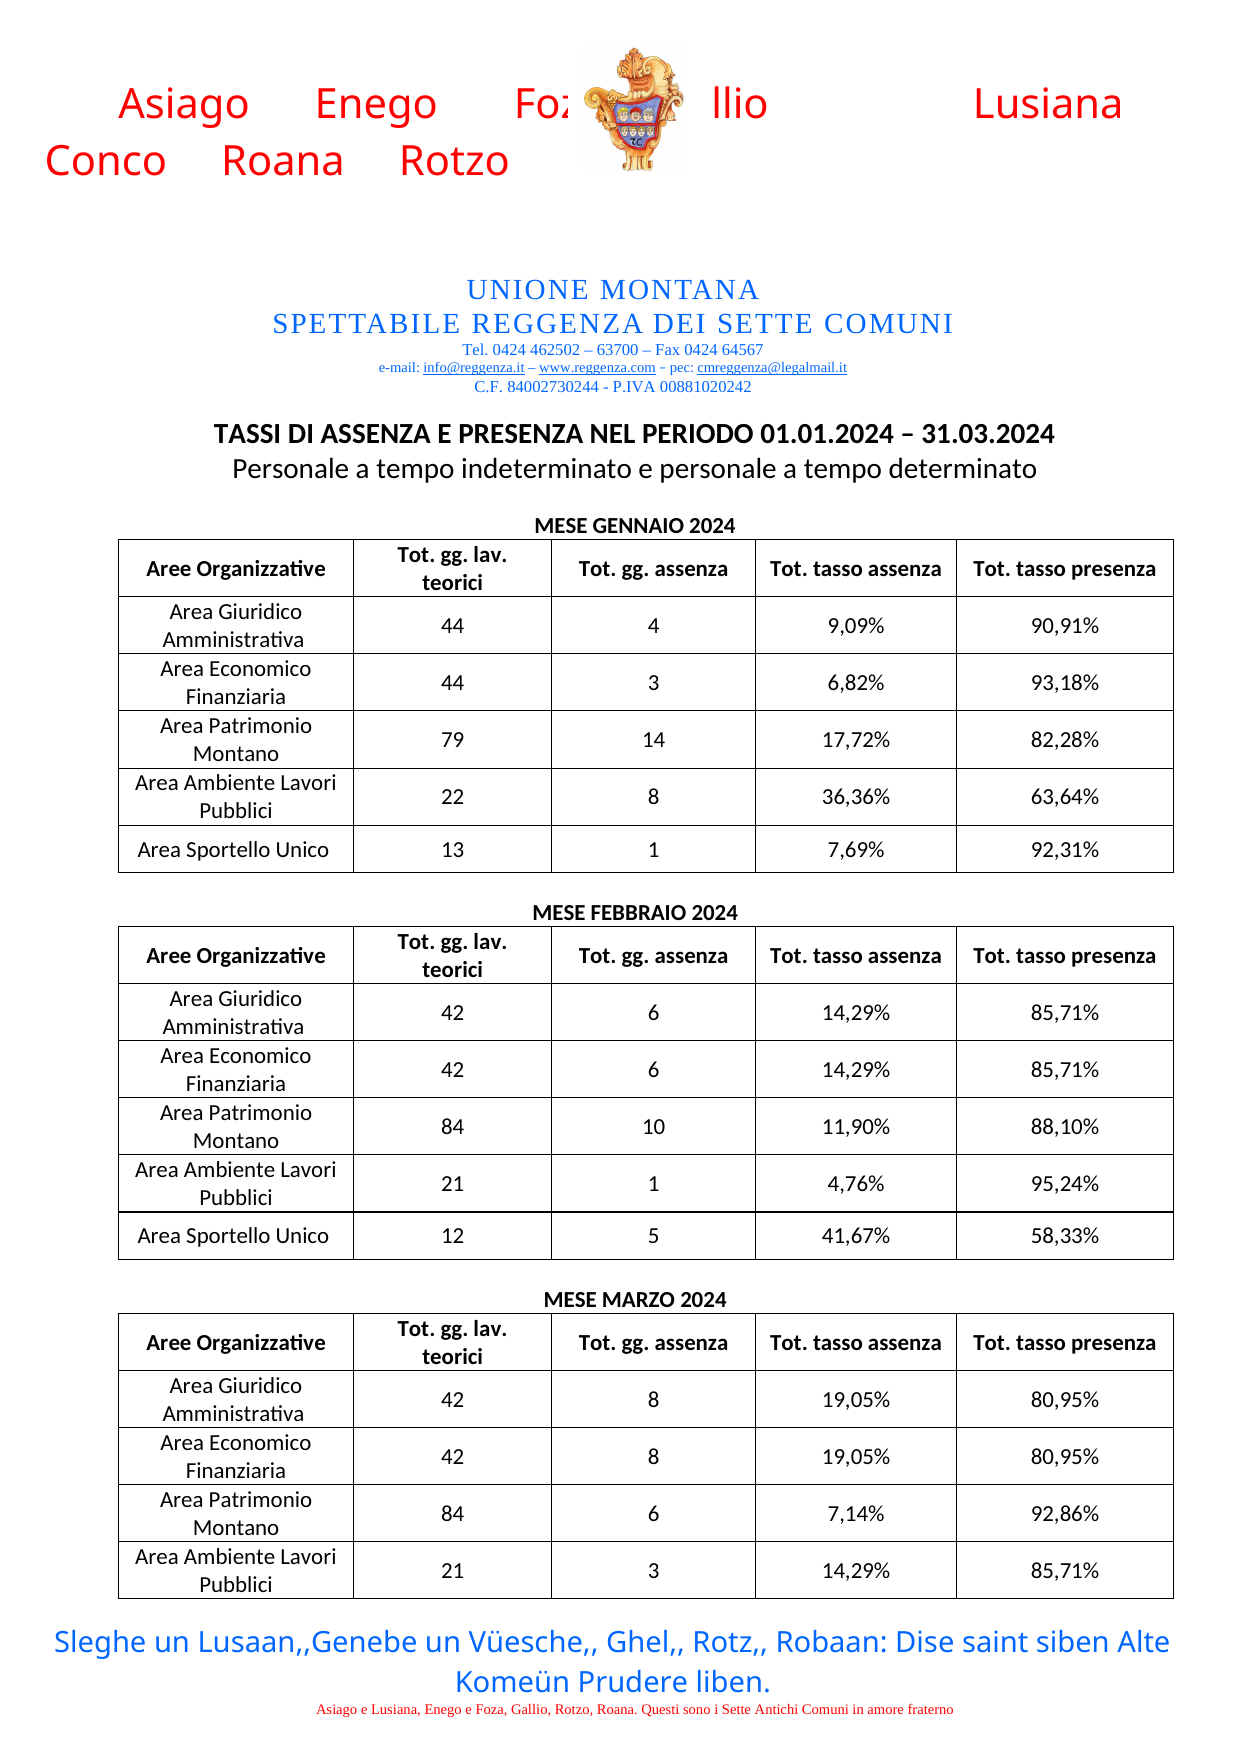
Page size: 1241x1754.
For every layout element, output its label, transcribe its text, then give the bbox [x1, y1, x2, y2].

table_cell 92,86% [957, 1485, 1173, 1541]
table_cell Area Economico Finanziaria [119, 1041, 353, 1097]
table_cell Area Giuridico Amministrativa [119, 984, 353, 1040]
table_cell 44 [354, 597, 551, 653]
table_cell 41,67% [756, 1213, 956, 1259]
table_cell Area Giuridico Amministrativa [119, 597, 353, 653]
table_cell Area Economico Finanziaria [119, 654, 353, 710]
table_header Tot. tasso presenza [957, 1314, 1173, 1370]
table_cell Area Giuridico Amministrativa [119, 1371, 353, 1427]
table_header Tot. tasso presenza [957, 540, 1173, 596]
table_cell 22 [354, 769, 551, 824]
table_cell 7,69% [756, 826, 956, 872]
table_cell 6 [552, 1485, 755, 1541]
table_cell 80,95% [957, 1371, 1173, 1427]
table_header Aree Organizzative [119, 1314, 353, 1370]
table_cell Area Economico Finanziaria [119, 1428, 353, 1484]
table_cell Area Patrimonio Montano [119, 1098, 353, 1154]
table_cell Area Patrimonio Montano [119, 711, 353, 767]
table_cell 58,33% [957, 1213, 1173, 1259]
table_cell 17,72% [756, 711, 956, 767]
table_cell 3 [552, 654, 755, 710]
table_cell 88,10% [957, 1098, 1173, 1154]
table_cell 5 [552, 1213, 755, 1259]
table_cell 8 [552, 769, 755, 824]
table_header Tot. gg. lav. teorici [354, 1314, 551, 1370]
table_header Tot. gg. assenza [552, 540, 755, 596]
table_cell Area Patrimonio Montano [119, 1485, 353, 1541]
table_header Tot. gg. assenza [552, 927, 755, 983]
table_cell 10 [552, 1098, 755, 1154]
table_cell 84 [354, 1485, 551, 1541]
table_header Aree Organizzative [119, 927, 353, 983]
table_cell 7,14% [756, 1485, 956, 1541]
table_cell 8 [552, 1371, 755, 1427]
table_cell 95,24% [957, 1155, 1173, 1211]
text MESE FEBBRAIO 2024 [118, 898, 1152, 926]
table_cell 9,09% [756, 597, 956, 653]
text Personale a tempo indeterminato e personale a tempo determinato [118, 451, 1152, 486]
table_cell 19,05% [756, 1371, 956, 1427]
table_cell 4 [552, 597, 755, 653]
table_cell 44 [354, 654, 551, 710]
table_header Tot. tasso presenza [957, 927, 1173, 983]
text MESE MARZO 2024 [118, 1285, 1152, 1313]
table_cell Area Sportello Unico [119, 1213, 353, 1259]
table_cell 42 [354, 1428, 551, 1484]
table_cell 80,95% [957, 1428, 1173, 1484]
table_cell 6 [552, 1041, 755, 1097]
table_cell 85,71% [957, 1041, 1173, 1097]
table_cell 8 [552, 1428, 755, 1484]
table_cell 85,71% [957, 1542, 1173, 1598]
table_cell 79 [354, 711, 551, 767]
table_cell 6 [552, 984, 755, 1040]
table_cell 11,90% [756, 1098, 956, 1154]
table_cell 93,18% [957, 654, 1173, 710]
table_header Tot. gg. assenza [552, 1314, 755, 1370]
table_cell 19,05% [756, 1428, 956, 1484]
table_cell 1 [552, 826, 755, 872]
table_cell 14 [552, 711, 755, 767]
table_cell 42 [354, 984, 551, 1040]
table_cell 42 [354, 1371, 551, 1427]
table_cell Area Ambiente Lavori Pubblici [119, 769, 353, 824]
table_header Tot. tasso assenza [756, 540, 956, 596]
table_cell Area Sportello Unico [119, 826, 353, 872]
table_cell 4,76% [756, 1155, 956, 1211]
table_cell 42 [354, 1041, 551, 1097]
table_cell 84 [354, 1098, 551, 1154]
table_cell 3 [552, 1542, 755, 1598]
table_cell 63,64% [957, 769, 1173, 824]
table_header Tot. gg. lav. teorici [354, 927, 551, 983]
table_cell 85,71% [957, 984, 1173, 1040]
table_cell 21 [354, 1542, 551, 1598]
table_cell 90,91% [957, 597, 1173, 653]
table_cell 21 [354, 1155, 551, 1211]
table_cell 6,82% [756, 654, 956, 710]
table_cell 36,36% [756, 769, 956, 824]
table_header Aree Organizzative [119, 540, 353, 596]
table_cell 14,29% [756, 984, 956, 1040]
table_cell 1 [552, 1155, 755, 1211]
table_cell 12 [354, 1213, 551, 1259]
table_cell 14,29% [756, 1041, 956, 1097]
table_header Tot. tasso assenza [756, 1314, 956, 1370]
table_cell 92,31% [957, 826, 1173, 872]
table_cell Area Ambiente Lavori Pubblici [119, 1542, 353, 1598]
text MESE GENNAIO 2024 [118, 511, 1152, 539]
text TASSI DI ASSENZA E PRESENZA NEL PERIODO 01.01.2024 – 31.03.2024 [118, 415, 1152, 451]
table_cell 13 [354, 826, 551, 872]
table_cell Area Ambiente Lavori Pubblici [119, 1155, 353, 1211]
table_header Tot. gg. lav. teorici [354, 540, 551, 596]
table_cell 82,28% [957, 711, 1173, 767]
table_header Tot. tasso assenza [756, 927, 956, 983]
table_cell 14,29% [756, 1542, 956, 1598]
